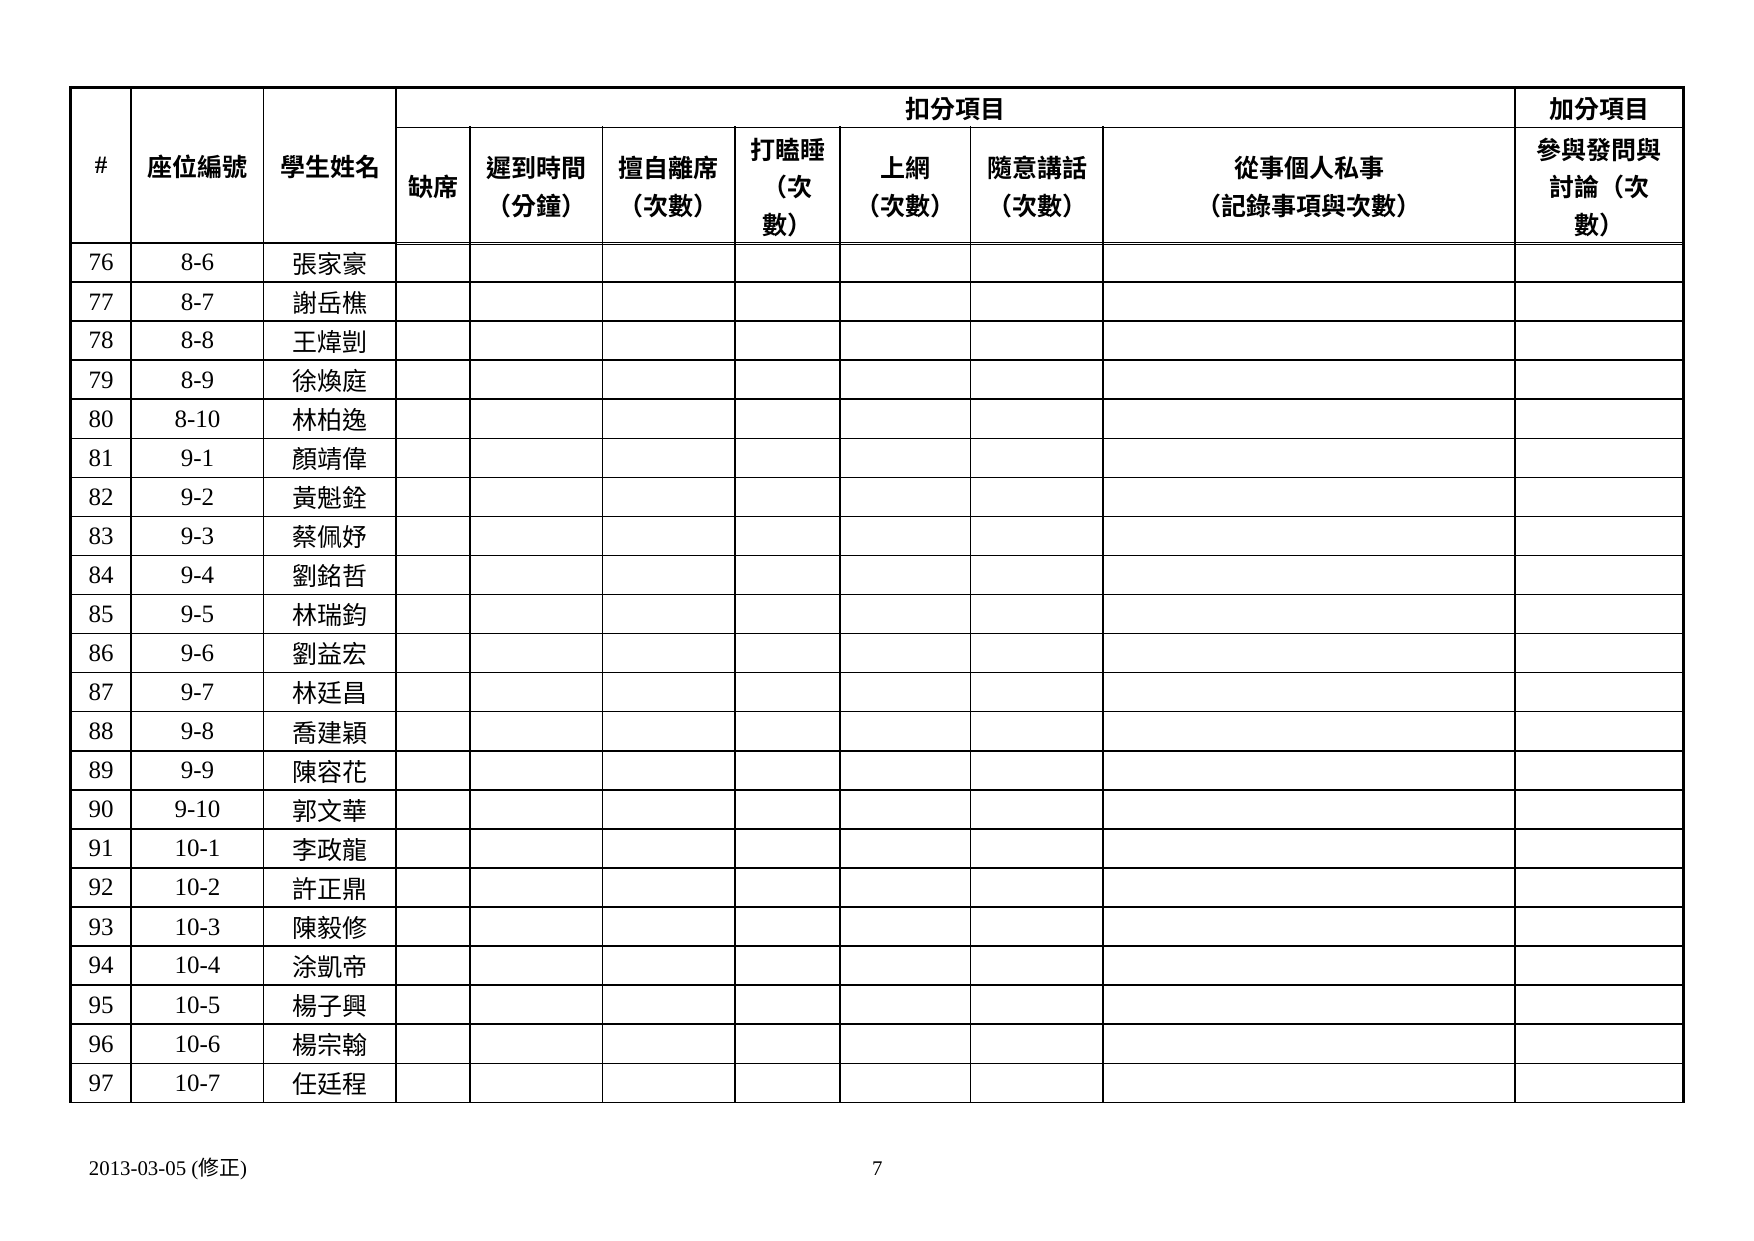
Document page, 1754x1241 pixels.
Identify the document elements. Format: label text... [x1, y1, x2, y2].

table_cell [736, 830, 839, 867]
table_cell 擅自離席 （次數） [603, 128, 734, 242]
table_cell [736, 986, 839, 1023]
table_cell [971, 634, 1102, 672]
table_cell [1516, 245, 1682, 281]
table_cell [471, 400, 602, 437]
table_cell [397, 556, 469, 594]
table_cell [603, 986, 734, 1023]
table_cell [1104, 439, 1514, 476]
table_cell 90 [72, 791, 130, 828]
table_cell 8-9 [132, 361, 263, 398]
table_cell [603, 361, 734, 398]
table_cell [397, 673, 469, 711]
table_cell [841, 1025, 970, 1062]
table_cell [841, 752, 970, 789]
table_cell [1516, 791, 1682, 828]
table_cell [397, 1025, 469, 1062]
table_cell 王煒剴 [264, 322, 395, 359]
table_cell [397, 245, 469, 281]
table_cell [397, 478, 469, 516]
table_cell 10-3 [132, 908, 263, 945]
table_cell [841, 673, 970, 711]
table_cell [841, 791, 970, 828]
table_cell [1516, 1025, 1682, 1062]
table_cell [471, 673, 602, 711]
table_cell [603, 517, 734, 554]
table_cell [736, 1064, 839, 1101]
table_cell [471, 245, 602, 281]
table_cell 9-8 [132, 712, 263, 750]
table_cell [1104, 361, 1514, 398]
table_cell [971, 361, 1102, 398]
table_cell 蔡佩妤 [264, 517, 395, 554]
table_cell [971, 1064, 1102, 1101]
table_cell [471, 1025, 602, 1062]
table_cell [1516, 1064, 1682, 1101]
table_cell [841, 947, 970, 984]
table_cell 79 [72, 361, 130, 398]
table_cell [1516, 361, 1682, 398]
table_cell [1516, 478, 1682, 516]
table_cell [971, 400, 1102, 437]
table_cell [397, 752, 469, 789]
table_cell [736, 517, 839, 554]
table_cell [1104, 947, 1514, 984]
table_cell 任廷程 [264, 1064, 395, 1101]
table_cell [397, 400, 469, 437]
table_cell [397, 830, 469, 867]
table_cell [1516, 556, 1682, 594]
table_cell [971, 908, 1102, 945]
table_cell [736, 478, 839, 516]
table_cell 10-4 [132, 947, 263, 984]
table_cell [397, 791, 469, 828]
table_cell [971, 712, 1102, 750]
table_cell [397, 947, 469, 984]
table_cell [603, 673, 734, 711]
table_cell [1516, 712, 1682, 750]
table_cell 缺席 [397, 128, 469, 242]
table_cell [841, 830, 970, 867]
table_cell [1104, 869, 1514, 906]
table_cell [603, 752, 734, 789]
table_cell [471, 439, 602, 476]
table_cell 9-1 [132, 439, 263, 476]
table_cell [736, 712, 839, 750]
table_cell 8-6 [132, 244, 263, 281]
table_cell [603, 791, 734, 828]
table_cell 郭文華 [264, 791, 395, 828]
table_cell 李政龍 [264, 830, 395, 867]
table_cell [841, 517, 970, 554]
table_cell [971, 322, 1102, 359]
table_cell [736, 322, 839, 359]
table_cell [1516, 752, 1682, 789]
table_cell 97 [72, 1064, 130, 1101]
table_cell [736, 439, 839, 476]
table_cell [841, 1064, 970, 1101]
table_cell [841, 400, 970, 437]
table_cell [1516, 908, 1682, 945]
table_header # [72, 89, 130, 242]
table_cell [397, 986, 469, 1023]
table_cell 81 [72, 439, 130, 476]
table_cell 劉銘哲 [264, 556, 395, 594]
table_cell [603, 830, 734, 867]
table_cell [841, 361, 970, 398]
table_cell [603, 869, 734, 906]
table_cell 涂凱帝 [264, 947, 395, 984]
table_cell [971, 1025, 1102, 1062]
table_cell [736, 1025, 839, 1062]
table_cell [397, 1064, 469, 1101]
table_cell [1516, 322, 1682, 359]
table_cell [1104, 986, 1514, 1023]
table_cell 9-7 [132, 673, 263, 711]
table_cell 78 [72, 322, 130, 359]
table_cell [971, 752, 1102, 789]
table_cell [471, 322, 602, 359]
table_cell 9-6 [132, 634, 263, 672]
table_cell [1104, 400, 1514, 437]
table_cell 黃魁銓 [264, 478, 395, 516]
table_cell [1516, 986, 1682, 1023]
table_cell 隨意講話 （次數） [971, 128, 1102, 242]
table_cell [603, 556, 734, 594]
table_cell [1104, 752, 1514, 789]
table_cell [471, 634, 602, 672]
table_cell 94 [72, 947, 130, 984]
table_cell [736, 400, 839, 437]
table_cell 林廷昌 [264, 673, 395, 711]
table_cell [1516, 947, 1682, 984]
table_cell [397, 322, 469, 359]
table_cell [841, 634, 970, 672]
table_header 座位編號 [132, 89, 263, 242]
table_cell [1516, 595, 1682, 633]
table_cell [971, 556, 1102, 594]
table_cell [736, 556, 839, 594]
table_cell 87 [72, 673, 130, 711]
table_cell 92 [72, 869, 130, 906]
table_cell 96 [72, 1025, 130, 1062]
table_cell [841, 556, 970, 594]
table_cell [603, 595, 734, 633]
table_cell [603, 634, 734, 672]
table_cell [736, 908, 839, 945]
table_cell [971, 673, 1102, 711]
table_cell [1104, 712, 1514, 750]
table_cell [471, 752, 602, 789]
table_cell 謝岳樵 [264, 283, 395, 320]
table_cell 10-5 [132, 986, 263, 1023]
table_cell 91 [72, 830, 130, 867]
table_cell [736, 245, 839, 281]
table_cell 88 [72, 712, 130, 750]
table_cell 80 [72, 400, 130, 437]
table_cell [971, 830, 1102, 867]
table_cell [1104, 556, 1514, 594]
table_cell [1104, 322, 1514, 359]
table_cell [1104, 283, 1514, 320]
table_cell [603, 712, 734, 750]
table_cell [736, 947, 839, 984]
table_cell 9-9 [132, 752, 263, 789]
table_cell [971, 517, 1102, 554]
table_cell [841, 322, 970, 359]
table_cell [603, 478, 734, 516]
table_cell [971, 478, 1102, 516]
table_cell 劉益宏 [264, 634, 395, 672]
table_cell [603, 400, 734, 437]
table_cell [1104, 673, 1514, 711]
table_cell 9-4 [132, 556, 263, 594]
table_cell [736, 752, 839, 789]
table_cell [1104, 517, 1514, 554]
table_cell [841, 986, 970, 1023]
table_cell 陳容花 [264, 752, 395, 789]
table_cell [603, 245, 734, 281]
table_cell [603, 439, 734, 476]
table_cell 76 [72, 244, 130, 281]
table_cell 9-2 [132, 478, 263, 516]
table_cell [841, 478, 970, 516]
table_cell [397, 595, 469, 633]
table_cell 林瑞鈞 [264, 595, 395, 633]
table_cell [841, 283, 970, 320]
table_cell [736, 634, 839, 672]
table_cell [1104, 908, 1514, 945]
table_cell [1516, 830, 1682, 867]
table_cell [397, 869, 469, 906]
table_cell [397, 283, 469, 320]
table_cell 喬建穎 [264, 712, 395, 750]
table_header 學生姓名 [264, 89, 395, 242]
table_cell [1516, 400, 1682, 437]
table_cell [1104, 634, 1514, 672]
table_cell [603, 908, 734, 945]
table_cell [736, 283, 839, 320]
table_cell [1104, 595, 1514, 633]
table_cell [603, 947, 734, 984]
table_cell 許正鼎 [264, 869, 395, 906]
table_cell 82 [72, 478, 130, 516]
table_cell 89 [72, 752, 130, 789]
table_cell [1516, 517, 1682, 554]
table_cell 84 [72, 556, 130, 594]
table_cell 楊宗翰 [264, 1025, 395, 1062]
table_header 加分項目 [1516, 89, 1682, 126]
table_cell [971, 869, 1102, 906]
table_cell 打瞌睡 （次數） [736, 128, 839, 242]
table_cell [1104, 1025, 1514, 1062]
table_cell 10-1 [132, 830, 263, 867]
table_cell 83 [72, 517, 130, 554]
table_cell 95 [72, 986, 130, 1023]
table_cell [471, 791, 602, 828]
table_cell [736, 791, 839, 828]
table_cell [841, 908, 970, 945]
table_cell [736, 869, 839, 906]
table_cell [397, 439, 469, 476]
table_cell [471, 869, 602, 906]
table_cell [471, 478, 602, 516]
table_cell 9-3 [132, 517, 263, 554]
table_cell [471, 986, 602, 1023]
table_cell 遲到時間 （分鐘） [471, 128, 602, 242]
table_cell [1516, 869, 1682, 906]
table_cell [603, 283, 734, 320]
table_cell [971, 947, 1102, 984]
table_cell [1104, 478, 1514, 516]
table_cell 張家豪 [264, 244, 395, 281]
table_cell 陳毅修 [264, 908, 395, 945]
table_cell [841, 439, 970, 476]
table_cell [1104, 830, 1514, 867]
table_cell 85 [72, 595, 130, 633]
table_cell 93 [72, 908, 130, 945]
table_cell 林柏逸 [264, 400, 395, 437]
table_cell [971, 595, 1102, 633]
table_cell [841, 245, 970, 281]
table_cell [1104, 791, 1514, 828]
table_cell 8-10 [132, 400, 263, 437]
table_cell [471, 361, 602, 398]
table_cell 8-8 [132, 322, 263, 359]
table_cell [471, 1064, 602, 1101]
table_cell 9-10 [132, 791, 263, 828]
table_cell [971, 439, 1102, 476]
table_cell 77 [72, 283, 130, 320]
table_cell [971, 791, 1102, 828]
table_cell [603, 1064, 734, 1101]
table_cell [841, 595, 970, 633]
table_cell [397, 361, 469, 398]
table_cell 參與發問與討論（次數） [1516, 128, 1682, 242]
table_cell [736, 673, 839, 711]
table_cell [471, 830, 602, 867]
table_cell [1104, 1064, 1514, 1101]
table_cell [471, 947, 602, 984]
table_cell 86 [72, 634, 130, 672]
table_cell [736, 361, 839, 398]
table_cell [736, 595, 839, 633]
table_cell [971, 283, 1102, 320]
table_cell [397, 517, 469, 554]
table_cell [1104, 245, 1514, 281]
table_cell [603, 322, 734, 359]
table_cell [1516, 283, 1682, 320]
table_header 扣分項目 [397, 89, 1514, 126]
table_cell [397, 908, 469, 945]
table_cell [471, 556, 602, 594]
table_cell 10-7 [132, 1064, 263, 1101]
table_cell [471, 283, 602, 320]
table_cell [397, 634, 469, 672]
table_cell [471, 517, 602, 554]
table_cell 楊子興 [264, 986, 395, 1023]
table_cell 上網 （次數） [841, 128, 970, 242]
table_cell [603, 1025, 734, 1062]
table_cell 顏靖偉 [264, 439, 395, 476]
table_cell 10-6 [132, 1025, 263, 1062]
table_cell [841, 869, 970, 906]
table_cell 從事個人私事 （記錄事項與次數） [1104, 128, 1514, 242]
table_cell [1516, 439, 1682, 476]
table_cell [471, 908, 602, 945]
table_cell 8-7 [132, 283, 263, 320]
table_cell [971, 986, 1102, 1023]
table_cell [1516, 634, 1682, 672]
table_cell [471, 595, 602, 633]
table_cell [841, 712, 970, 750]
table_cell 9-5 [132, 595, 263, 633]
table_cell [971, 245, 1102, 281]
table_cell [1516, 673, 1682, 711]
table_cell 10-2 [132, 869, 263, 906]
table_cell [397, 712, 469, 750]
table_cell [471, 712, 602, 750]
table_cell 徐煥庭 [264, 361, 395, 398]
